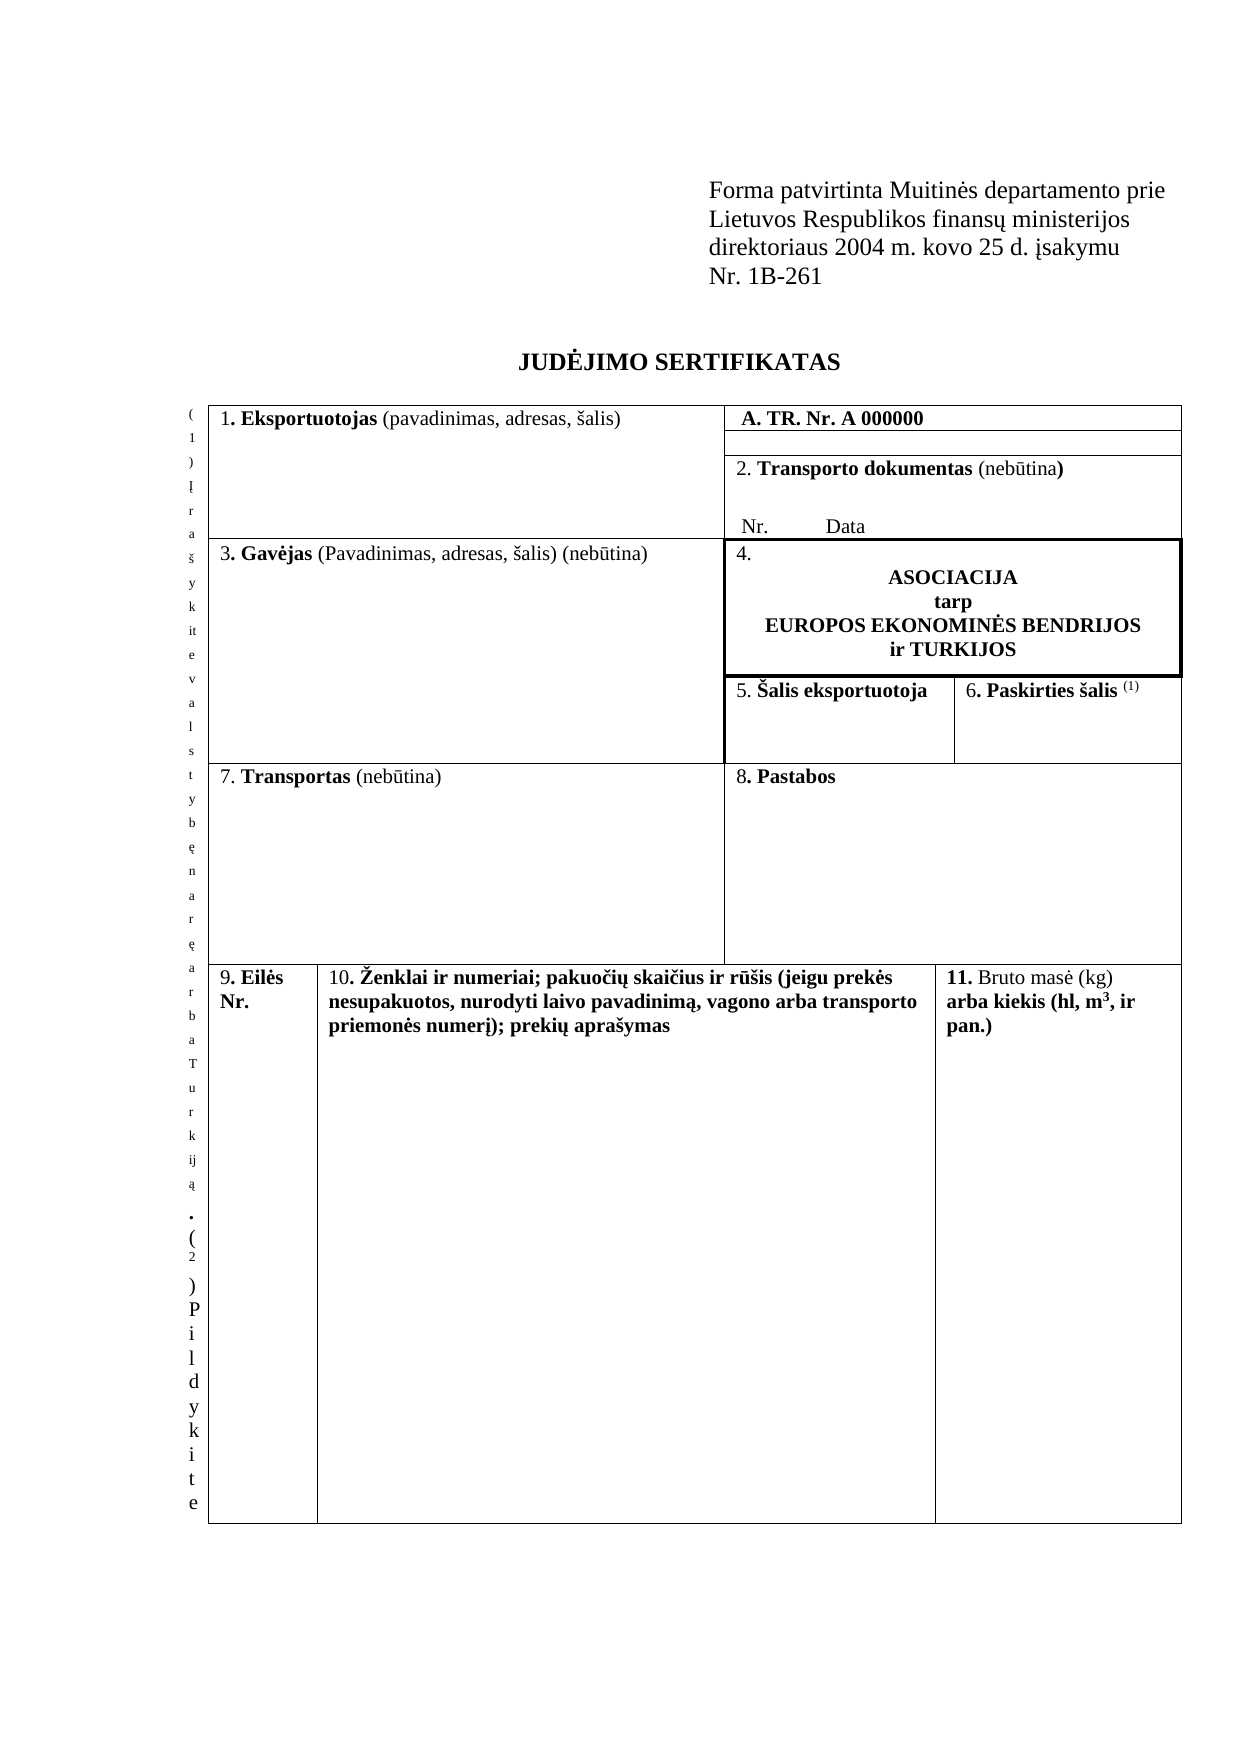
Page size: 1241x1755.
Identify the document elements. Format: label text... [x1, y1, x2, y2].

table_cell [209, 566, 723, 763]
table_cell [725, 431, 1181, 455]
table_cell [209, 795, 724, 964]
table_cell Nr. Data [725, 513, 1181, 538]
text Forma patvirtinta Muitinės departamento prie [709, 175, 1181, 204]
table_cell 3. Gavėjas (Pavadinimas, adresas, šalis) (nebūtina) [209, 539, 723, 566]
table_cell 11. Bruto masė (kg) arba kiekis (hl, m3, ir pan.) [936, 965, 1181, 1286]
text direktoriaus 2004 m. kovo 25 d. įsakymu [177, 232, 1181, 261]
table_cell 7. Transportas (nebūtina) [209, 764, 724, 794]
table_header 1. Eksportuotojas (pavadinimas, adresas, šalis) [209, 406, 724, 430]
table_header A. TR. Nr. A 000000 [725, 406, 1181, 430]
table_cell [209, 430, 724, 538]
table_cell [936, 1286, 1181, 1523]
table_cell 6. Paskirties šalis (1) [955, 678, 1181, 763]
table_cell 4. ASOCIACIJA tarp EUROPOS EKONOMINĖS BENDRIJOS ir TURKIJOS [726, 541, 1179, 674]
text JUDĖJIMO SERTIFIKATAS [177, 347, 1181, 376]
table_cell 10. Ženklai ir numeriai; pakuočių skaičius ir rūšis (jeigu prekės nesupakuotos, nurodyti laivo pavadinimą, vagono arba transporto priemonės numerį); prekių aprašymas [318, 965, 935, 1050]
text Lietuvos Respublikos finansų ministerijos [177, 204, 1181, 232]
table_cell 5. Šalis eksportuotoja [726, 678, 954, 763]
table_cell 2. Transporto dokumentas (nebūtina) [725, 456, 1181, 512]
table_cell 8. Pastabos [725, 764, 1181, 794]
table_cell 9. Eilės Nr. [209, 965, 317, 1050]
table_cell (2) Pildykite [177, 1224, 208, 1523]
table_cell [725, 795, 1181, 964]
table_cell [209, 1050, 317, 1523]
table_cell [318, 1050, 935, 1523]
text Nr. 1B-261 [177, 261, 1181, 290]
table_header (1) Įrašykite valstybę narę arba Turkiją. [177, 405, 208, 1224]
